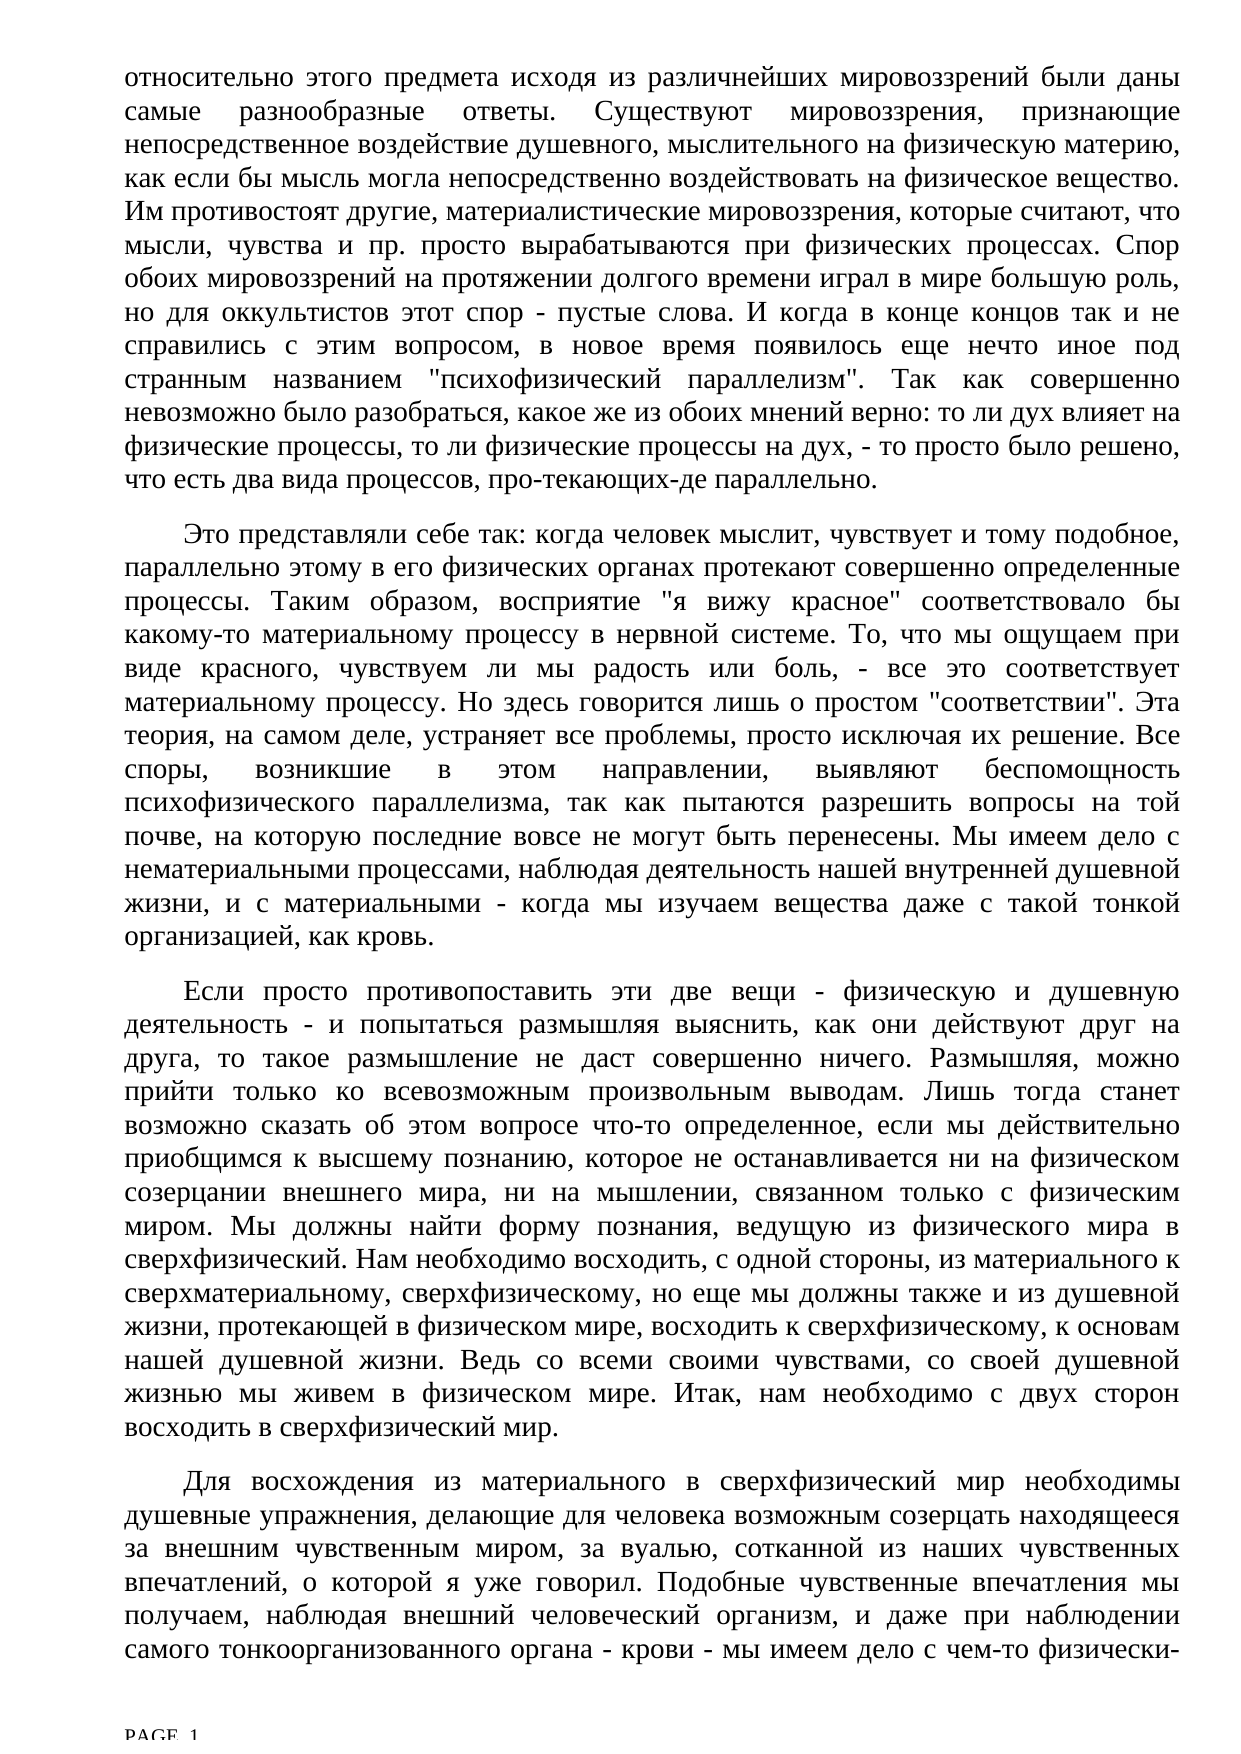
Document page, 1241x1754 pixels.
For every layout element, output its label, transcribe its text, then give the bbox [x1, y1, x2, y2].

text Если просто противопоставить эти две вещи - физическую и душевную деятельность - и попытаться размышляя выяснить, как они действуют друг на друга, то такое размышление не даст совершенно ничего. Размышляя, можно прийти только ко всевозможным произвольным выводам. Лишь тогда станет возможно сказать об этом вопросе что-то определенное, если мы действительно приобщимся к высшему познанию, которое не останавливается ни на физическом созерцании внешнего мира, ни на мышлении, связанном только с физическим миром. Мы должны найти форму познания, ведущую из физического мира в сверхфизический. Нам необходимо восходить, с одной стороны, из материального к сверхматериальному, сверхфизическому, но еще мы должны также и из душевной жизни, протекающей в физическом мире, восходить к сверхфизическому, к основам нашей душевной жизни. Ведь со всеми своими чувствами, со своей душевной жизнью мы живем в физическом мире. Итак, нам необходимо с двух сторон восходить в сверхфизический мир. [124, 973, 1181, 1442]
text относительно этого предмета исходя из различнейших мировоззрений были даны самые разнообразные ответы. Существуют мировоззрения, признающие непосредственное воздействие душевного, мыслительного на физическую материю, как если бы мысль могла непосредственно воздействовать на физическое вещество. Им противостоят другие, материалистические мировоззрения, которые считают, что мысли, чувства и пр. просто вырабатываются при физических процессах. Спор обоих мировоззрений на протяжении долгого времени играл в мире большую роль, но для оккультистов этот спор - пустые слова. И когда в конце концов так и не справились с этим вопросом, в новое время появилось еще нечто иное под странным названием "психофизический параллелизм". Так как совершенно невозможно было разобраться, какое же из обоих мнений верно: то ли дух влияет на физические процессы, то ли физические процессы на дух, - то просто было решено, что есть два вида процессов, про-текающих-де параллельно. [124, 59, 1181, 495]
text Это представляли себе так: когда человек мыслит, чувствует и тому подобное, параллельно этому в его физических органах протекают совершенно определенные процессы. Таким образом, восприятие "я вижу красное" соответствовало бы какому-то материальному процессу в нервной системе. То, что мы ощущаем при виде красного, чувствуем ли мы радость или боль, - все это соответствует материальному процессу. Но здесь говорится лишь о простом "соответствии". Эта теория, на самом деле, устраняет все проблемы, просто исключая их решение. Все споры, возникшие в этом направлении, выявляют беспомощность психофизического параллелизма, так как пытаются разрешить вопросы на той почве, на которую последние вовсе не могут быть перенесены. Мы имеем дело с нематериальными процессами, наблюдая деятельность нашей внутренней душевной жизни, и с материальными - когда мы изучаем вещества даже с такой тонкой организацией, как кровь. [124, 516, 1181, 952]
text Для восхождения из материального в сверхфизический мир необходимы душевные упражнения, делающие для человека возможным созерцать находящееся за внешним чувственным миром, за вуалью, сотканной из наших чувственных впечатлений, о которой я уже говорил. Подобные чувственные впечатления мы получаем, наблюдая внешний человеческий организм, и даже при наблюдении самого тонкоорганизованного органа - крови - мы имеем дело с чем-то физически- [124, 1463, 1181, 1664]
